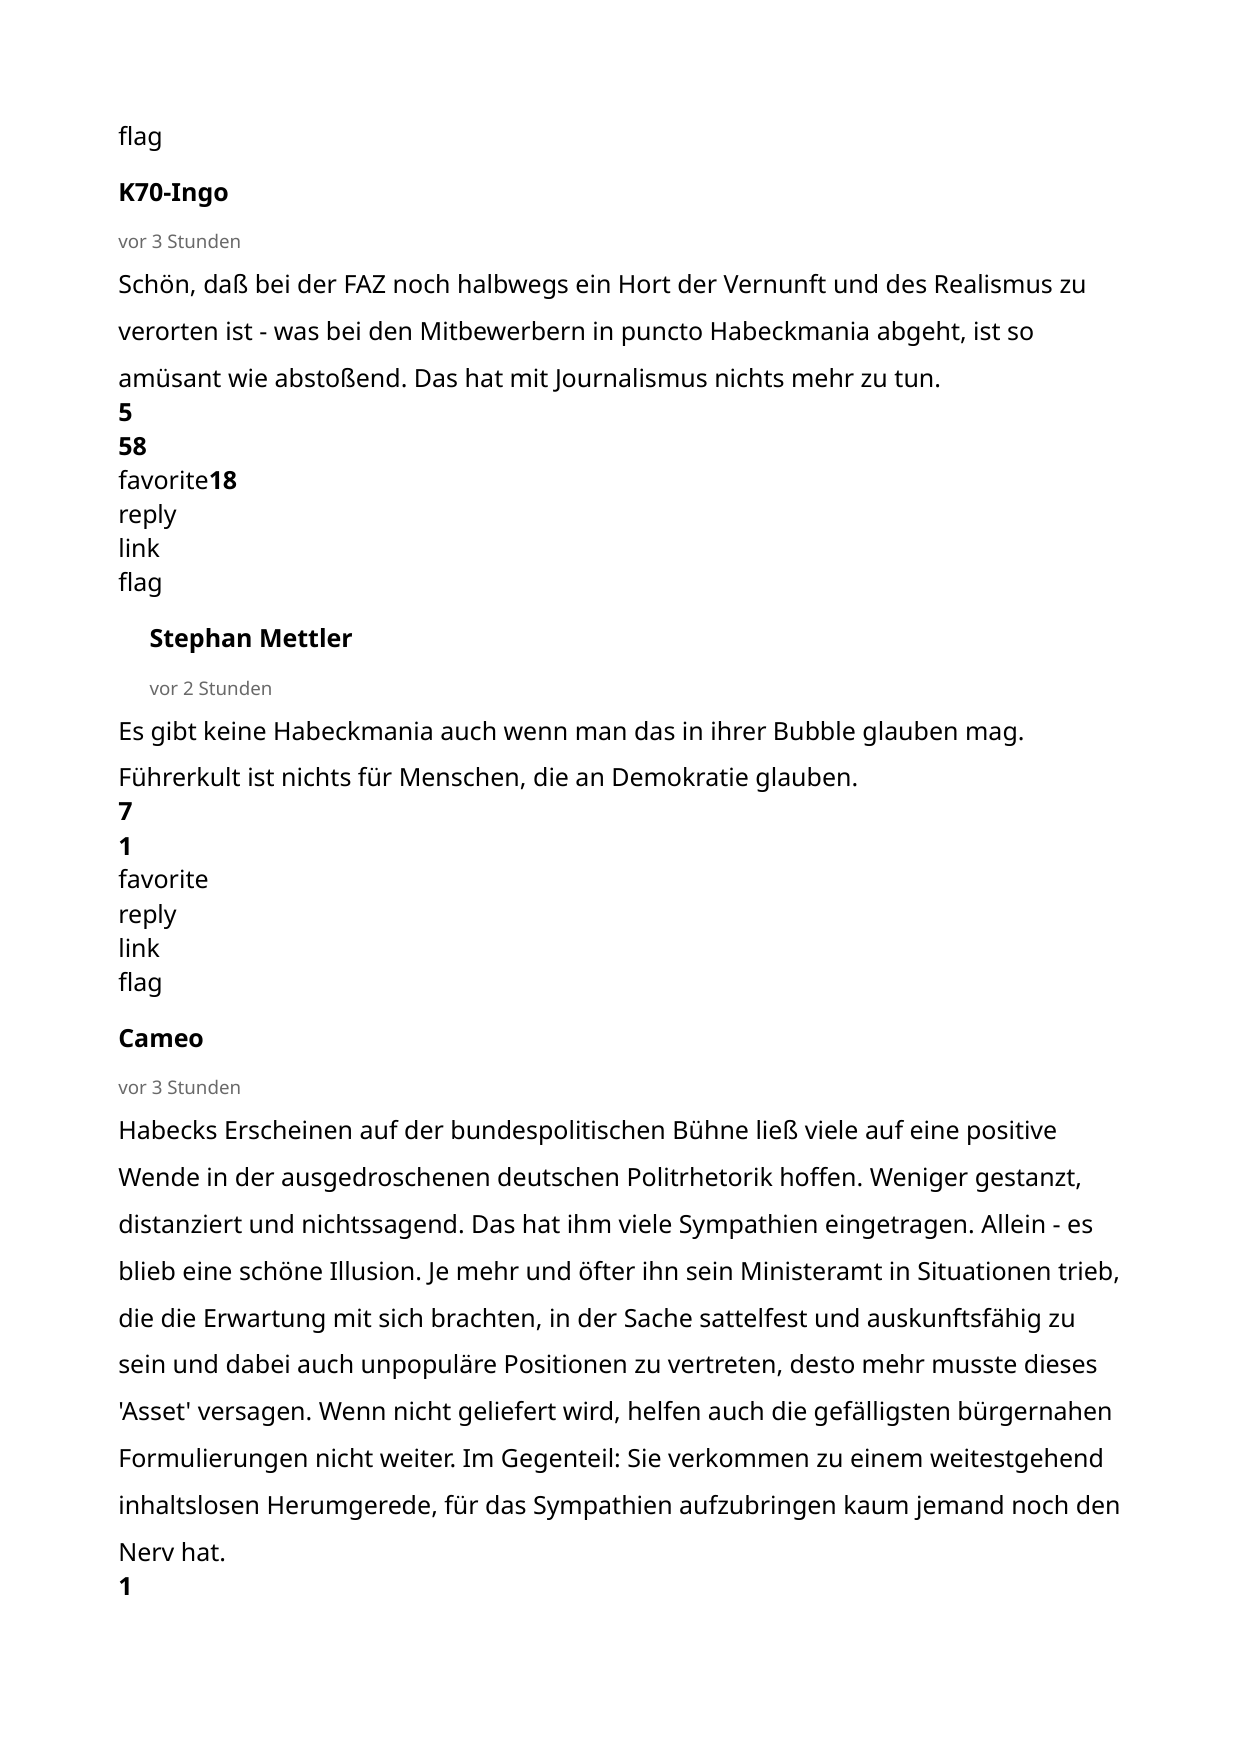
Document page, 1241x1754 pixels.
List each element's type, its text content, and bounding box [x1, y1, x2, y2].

text Es gibt keine Habeckmania auch wenn man das in ihrer Bubble glauben mag. Führerkult ist nichts für Menschen, die an Demokratie glauben. [118, 700, 1122, 794]
text Cameo [118, 1014, 1114, 1055]
text Schön, daß bei der FAZ noch halbwegs ein Hort der Vernunft und des Realismus zu verorten ist - was bei den Mitbewerbern in puncto Habeckmania abgeht, ist so amüsant wie abstoßend. Das hat mit Journalismus nichts mehr zu tun. [118, 254, 1122, 394]
text 58 [118, 428, 1122, 462]
text 1 [118, 828, 1122, 862]
text favorite [118, 862, 1122, 896]
text link [118, 930, 1122, 964]
text Habecks Erscheinen auf der bundespolitischen Bühne ließ viele auf eine positive Wende in der ausgedroschenen deutschen Politrhetorik hoffen. Weniger gestanzt, distanziert und nichtssagend. Das hat ihm viele Sympathien eingetragen. Allein - es blieb eine schöne Illusion. Je mehr und öfter ihn sein Ministeramt in Situationen trieb, die die Erwartung mit sich brachten, in der Sache sattelfest und auskunftsfähig zu sein und dabei auch unpopuläre Positionen zu vertreten, desto mehr musste dieses 'Asset' versagen. Wenn nicht geliefert wird, helfen auch die gefälligsten bürgernahen Formulierungen nicht weiter. Im Gegenteil: Sie verkommen zu einem weitestgehend inhaltslosen Herumgerede, für das Sympathien aufzubringen kaum jemand noch den Nerv hat. [118, 1100, 1122, 1569]
text Stephan Mettler [149, 614, 1114, 655]
text vor 3 Stunden [118, 1070, 1122, 1100]
text favorite18 [118, 462, 1122, 497]
text flag [118, 118, 1122, 152]
text flag [118, 565, 1122, 599]
text 7 [118, 794, 1122, 828]
text 5 [118, 394, 1122, 428]
text vor 2 Stunden [149, 671, 1122, 700]
text link [118, 531, 1122, 565]
text flag [118, 964, 1122, 998]
text reply [118, 896, 1122, 930]
text reply [118, 497, 1122, 531]
text 1 [118, 1569, 1122, 1603]
text K70-Ingo [118, 168, 1114, 208]
text vor 3 Stunden [118, 224, 1122, 254]
